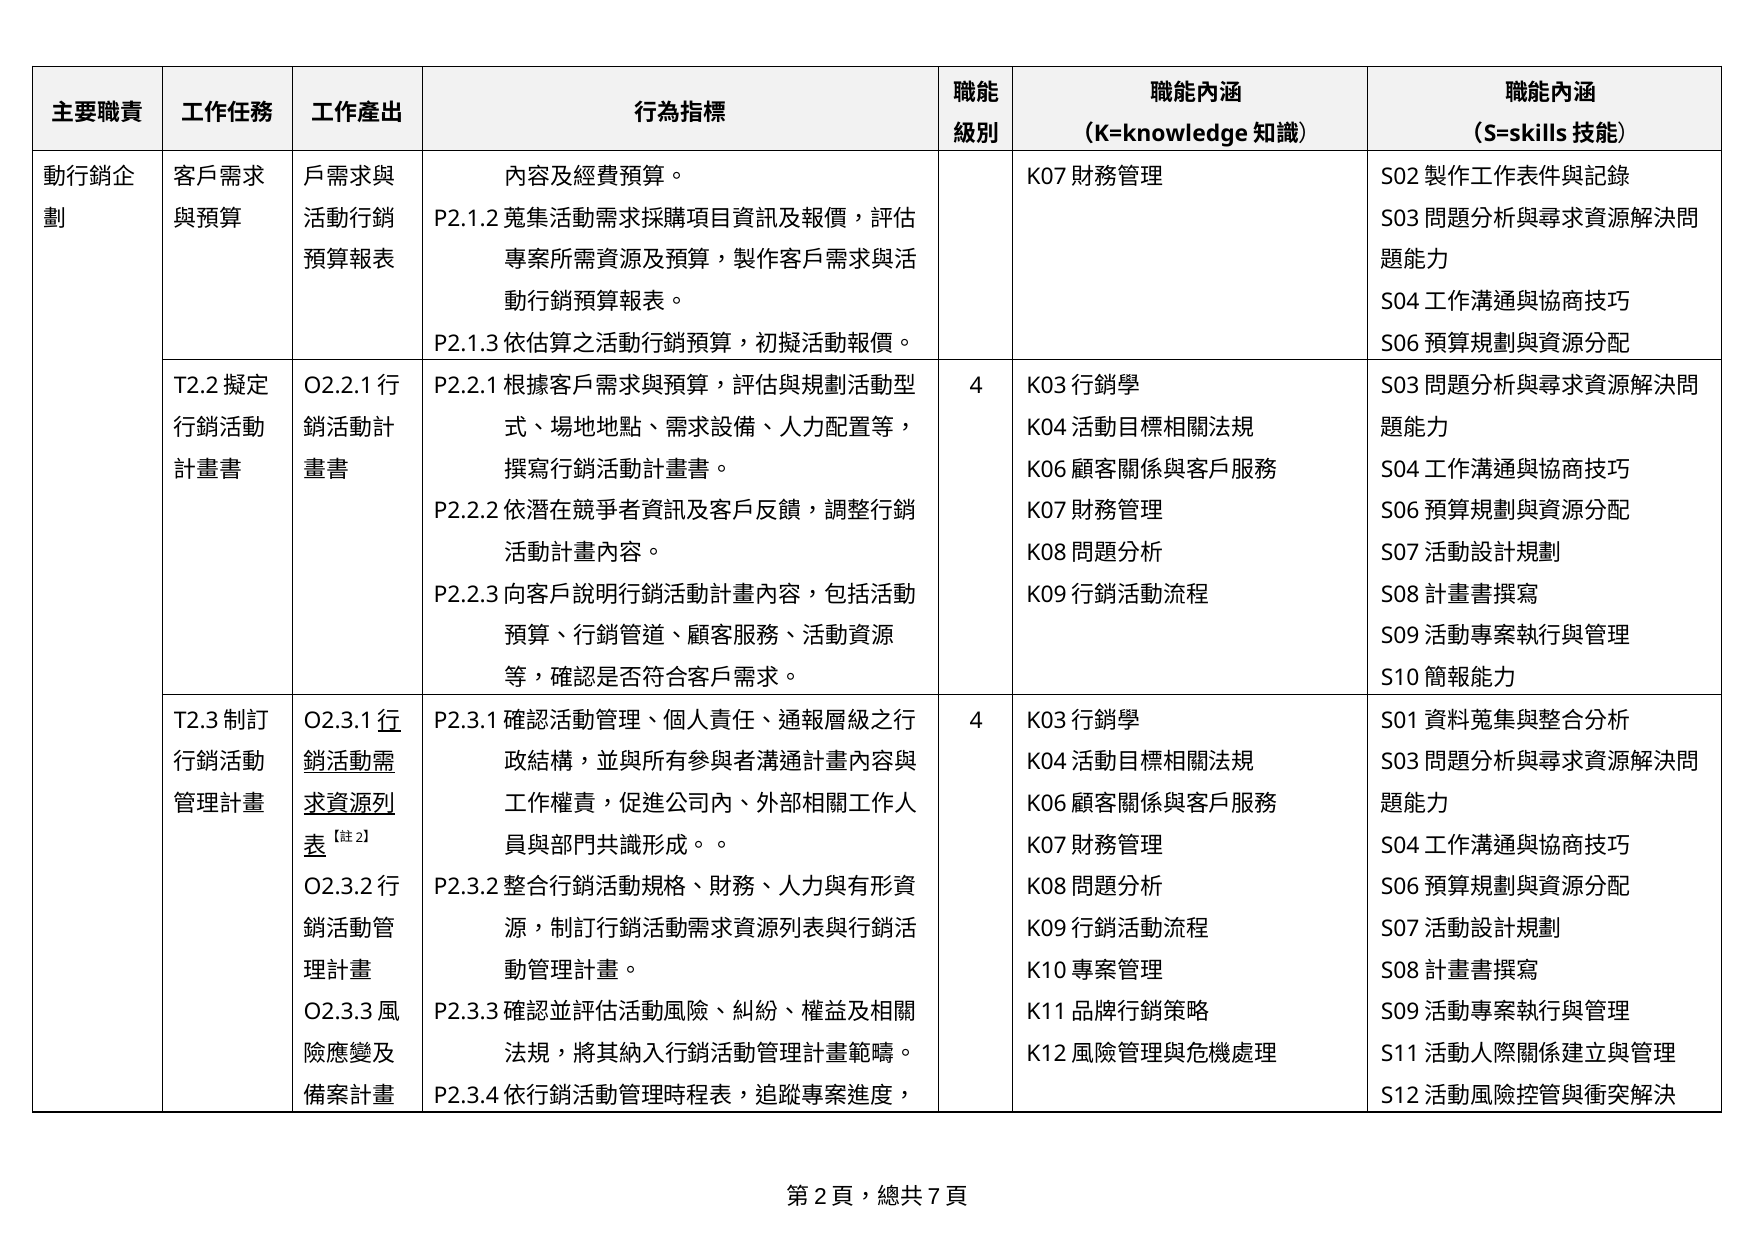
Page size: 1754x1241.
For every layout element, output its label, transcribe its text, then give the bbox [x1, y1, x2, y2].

table_cell O2.2.1行銷活動計畫書 [293, 360, 422, 694]
table_cell S01資料蒐集與整合分析 S03問題分析與尋求資源解決問題能力 S04工作溝通與協商技巧 S06預算規劃與資源分配 S07活動設計規劃 S08計畫書撰寫 S09活動專案執行與管理 S11活動人際關係建立與管理 S12活動風險控管與衝突解決 [1368, 695, 1721, 1111]
table_cell 戶需求與活動行銷預算報表 [293, 151, 422, 359]
table_header 行為指標 [423, 67, 938, 150]
table_cell O2.3.1行銷活動需求資源列表【註2】 O2.3.2行銷活動管理計畫O2.3.3風險應變及備案計畫 [293, 695, 422, 1111]
table_header 職能 級別 [939, 67, 1012, 150]
table_header 工作產出 [293, 67, 422, 150]
table_cell S03問題分析與尋求資源解決問題能力 S04工作溝通與協商技巧 S06預算規劃與資源分配 S07活動設計規劃 S08計畫書撰寫 S09活動專案執行與管理 S10簡報能力 [1368, 360, 1721, 694]
table_cell S02製作工作表件與記錄 S03問題分析與尋求資源解決問題能力 S04工作溝通與協商技巧 S06預算規劃與資源分配 [1368, 151, 1721, 359]
table_cell 4 [939, 695, 1012, 1111]
table_header 工作任務 [163, 67, 292, 150]
table_cell K03行銷學 K04活動目標相關法規 K06顧客關係與客戶服務 K07財務管理 K08問題分析 K09行銷活動流程 K10專案管理 K11品牌行銷策略 K12風險管理與危機處理 [1013, 695, 1367, 1111]
table_cell 動行銷企劃 [33, 151, 162, 1111]
table_cell P2.2.1根據客戶需求與預算，評估與規劃活動型式、場地地點、需求設備、人力配置等，撰寫行銷活動計畫書。 P2.2.2依潛在競爭者資訊及客戶反饋，調整行銷活動計畫內容。 P2.2.3向客戶說明行銷活動計畫內容，包括活動預算、行銷管道、顧客服務、活動資源等，確認是否符合客戶需求。 [423, 360, 938, 694]
table_cell 4 [939, 360, 1012, 694]
table_cell T2.3制訂行銷活動管理計畫 [163, 695, 292, 1111]
table_cell [939, 151, 1012, 359]
table_cell 客戶需求與預算 [163, 151, 292, 359]
table_cell 內容及經費預算。 P2.1.2蒐集活動需求採購項目資訊及報價，評估專案所需資源及預算，製作客戶需求與活動行銷預算報表。 P2.1.3依估算之活動行銷預算，初擬活動報價。 [423, 151, 938, 359]
table_header 職能內涵 （K=knowledge知識） [1013, 67, 1367, 150]
table_cell K07財務管理 [1013, 151, 1367, 359]
table_cell T2.2擬定行銷活動計畫書 [163, 360, 292, 694]
table_header 職能內涵 （S=skills技能） [1368, 67, 1721, 150]
table_header 主要職責 [33, 67, 162, 150]
table_cell K03行銷學 K04活動目標相關法規 K06顧客關係與客戶服務 K07財務管理 K08問題分析 K09行銷活動流程 [1013, 360, 1367, 694]
table_cell P2.3.1確認活動管理、個人責任、通報層級之行政結構，並與所有參與者溝通計畫內容與工作權責，促進公司內、外部相關工作人員與部門共識形成。。 P2.3.2整合行銷活動規格、財務、人力與有形資源，制訂行銷活動需求資源列表與行銷活動管理計畫。 P2.3.3確認並評估活動風險、糾紛、權益及相關法規，將其納入行銷活動管理計畫範疇。 P2.3.4依行銷活動管理時程表，追蹤專案進度， [423, 695, 938, 1111]
